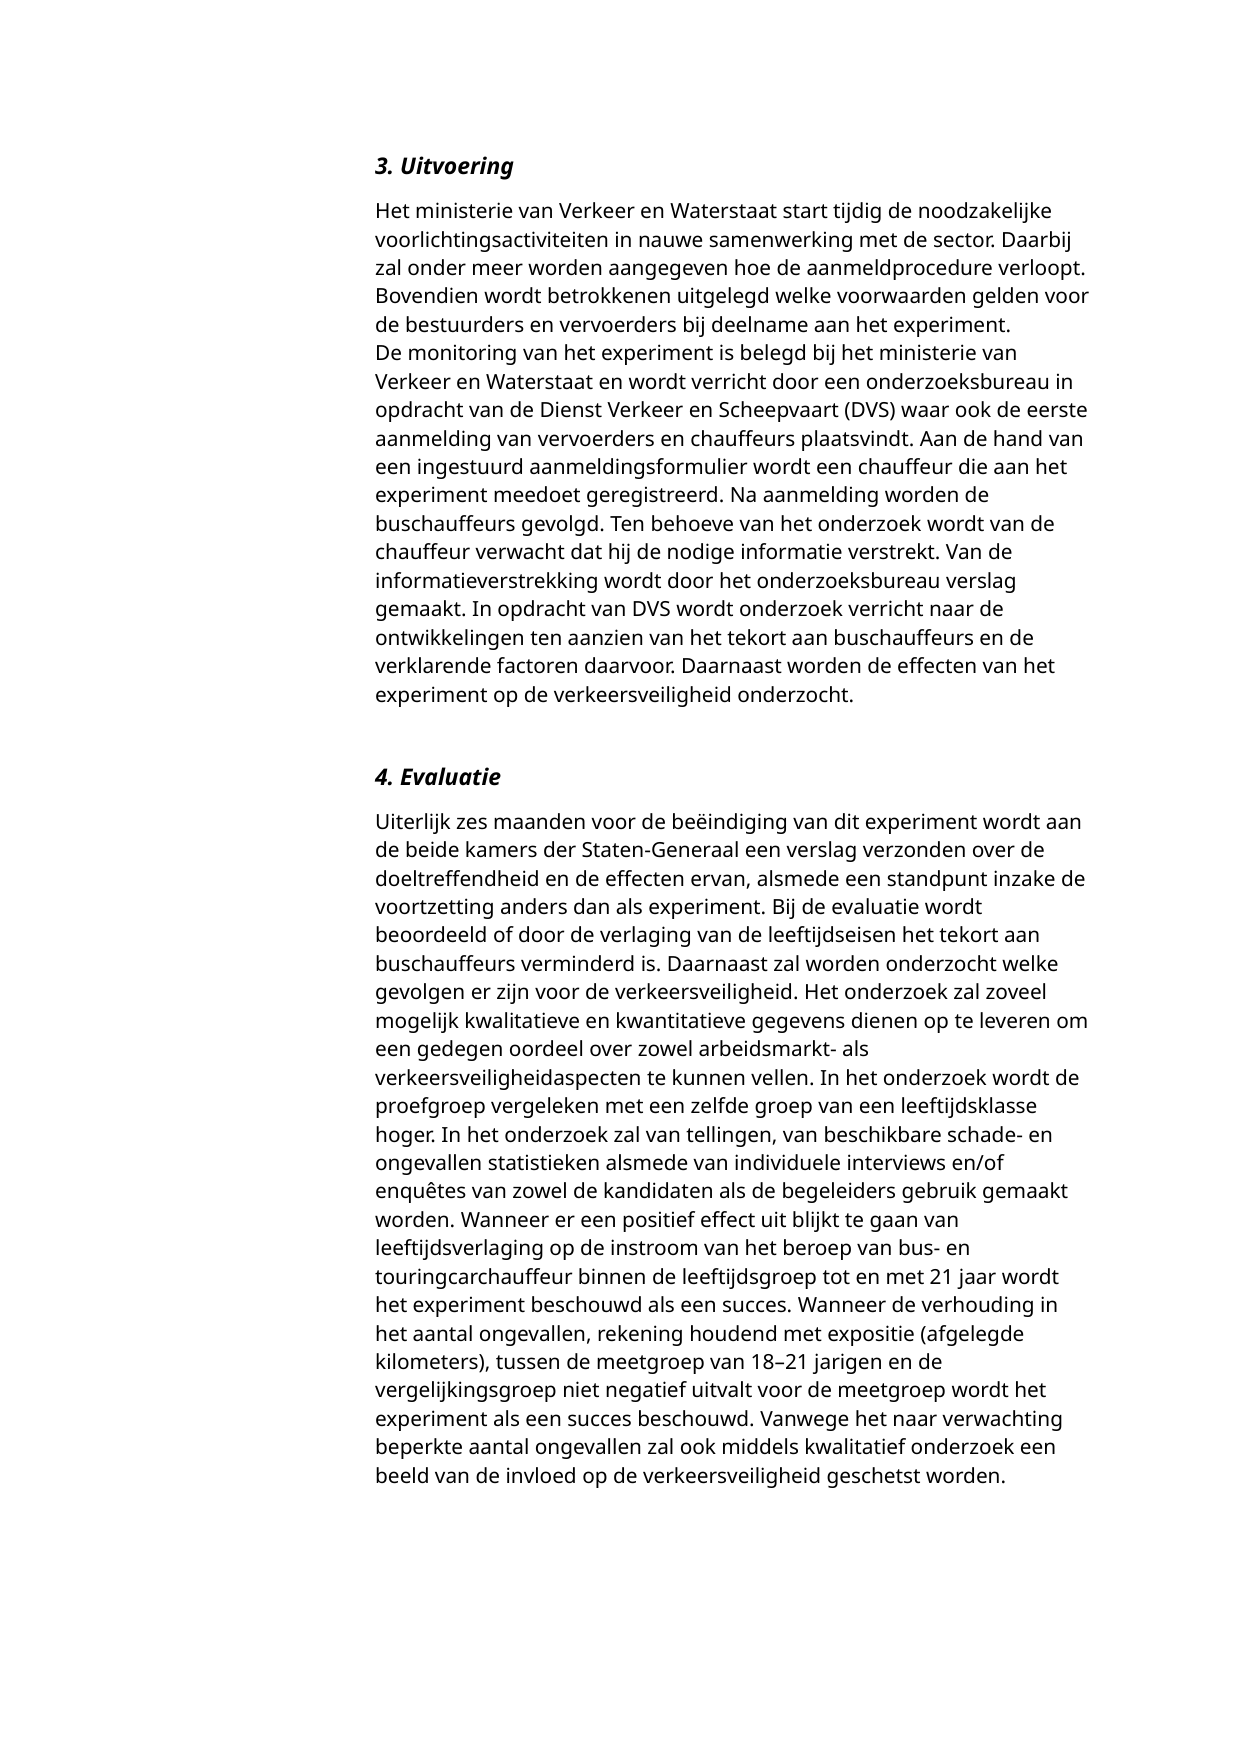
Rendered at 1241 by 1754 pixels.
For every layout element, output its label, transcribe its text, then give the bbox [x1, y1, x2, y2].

subtitle 4. Evaluatie [375, 870, 1090, 901]
text De monitoring van het experiment is belegd bij het ministerie van Verkeer en Waterstaat en wordt verricht door een onderzoeksbureau in opdracht van de Dienst Verkeer en Scheepvaart (DVS) waar ook de eerste aanmelding van vervoerders en chauffeurs plaatsvindt. Aan de hand van een ingestuurd aanmeldingsformulier wordt een chauffeur die aan het experiment meedoet geregistreerd. Na aanmelding worden de buschauffeurs gevolgd. Ten behoeve van het onderzoek wordt van de chauffeur verwacht dat hij de nodige informatie verstrekt. Van de informatieverstrekking wordt door het onderzoeksbureau verslag gemaakt. In opdracht van DVS wordt onderzoek verricht naar de ontwikkelingen ten aanzien van het tekort aan buschauffeurs en de verklarende factoren daarvoor. Daarnaast worden de effecten van het experiment op de verkeersveiligheid onderzocht. [375, 448, 1090, 817]
text Het ministerie van Verkeer en Waterstaat start tijdig de noodzakelijke voorlichtingsactiviteiten in nauwe samenwerking met de sector. Daarbij zal onder meer worden aangegeven hoe de aanmeldprocedure verloopt. Bovendien wordt betrokkenen uitgelegd welke voorwaarden gelden voor de bestuurders en vervoerders bij deelname aan het experiment. [375, 306, 1090, 448]
subtitle 3. Uitvoering [375, 259, 1090, 291]
text Uiterlijk zes maanden voor de beëindiging van dit experiment wordt aan de beide kamers der Staten-Generaal een verslag verzonden over de doeltreffendheid en de effecten ervan, alsmede een standpunt inzake de voortzetting anders dan als experiment. Bij de evaluatie wordt beoordeeld of door de verlaging van de leeftijdseisen het tekort aan buschauffeurs verminderd is. Daarnaast zal worden onderzocht welke gevolgen er zijn voor de verkeersveiligheid. Het onderzoek zal zoveel mogelijk kwalitatieve en kwantitatieve gegevens dienen op te leveren om een gedegen oordeel over zowel arbeidsmarkt- als verkeersveiligheidaspecten te kunnen vellen. In het onderzoek wordt de proefgroep vergeleken met een zelfde groep van een leeftijdsklasse hoger. In het onderzoek zal van tellingen, van beschikbare schade- en ongevallen statistieken alsmede van individuele interviews en/of enquêtes van zowel de kandidaten als de begeleiders gebruik gemaakt worden. Wanneer er een positief effect uit blijkt te gaan van leeftijdsverlaging op de instroom van het beroep van bus- en touringcarchauffeur binnen de leeftijdsgroep tot en met 21 jaar wordt het experiment beschouwd als een succes. Wanneer de verhouding in het aantal ongevallen, rekening houdend met expositie (afgelegde kilometers), tussen de meetgroep van 18–21 jarigen en de vergelijkingsgroep niet negatief uitvalt voor de meetgroep wordt het experiment als een succes beschouwd. Vanwege het naar verwachting beperkte aantal ongevallen zal ook middels kwalitatief onderzoek een beeld van de invloed op de verkeersveiligheid geschetst worden. [375, 916, 1090, 1542]
text Het experiment vindt plaats binnen de ruimte die de richtlijn vakbekwaamheid bestuurders biedt. Volgens deze richtlijn behoeft niet eerst het betreffende rijbewijs te worden behaald om toegang te krijgen tot de basiskwalificatie voor rijbewijscategorieën D en E bij D. Momenteel geldt de minimumleeftijd van eenentwintig jaar om een voertuig van de rijbewijscategorie D te besturen. De richtlijn biedt de mogelijkheid de leeftijd van eenentwintig jaar te verlagen tot de leeftijd van achttien jaar, mits het getuigschrift van vakbekwaamheid is behaald. [375, 150, 1090, 207]
